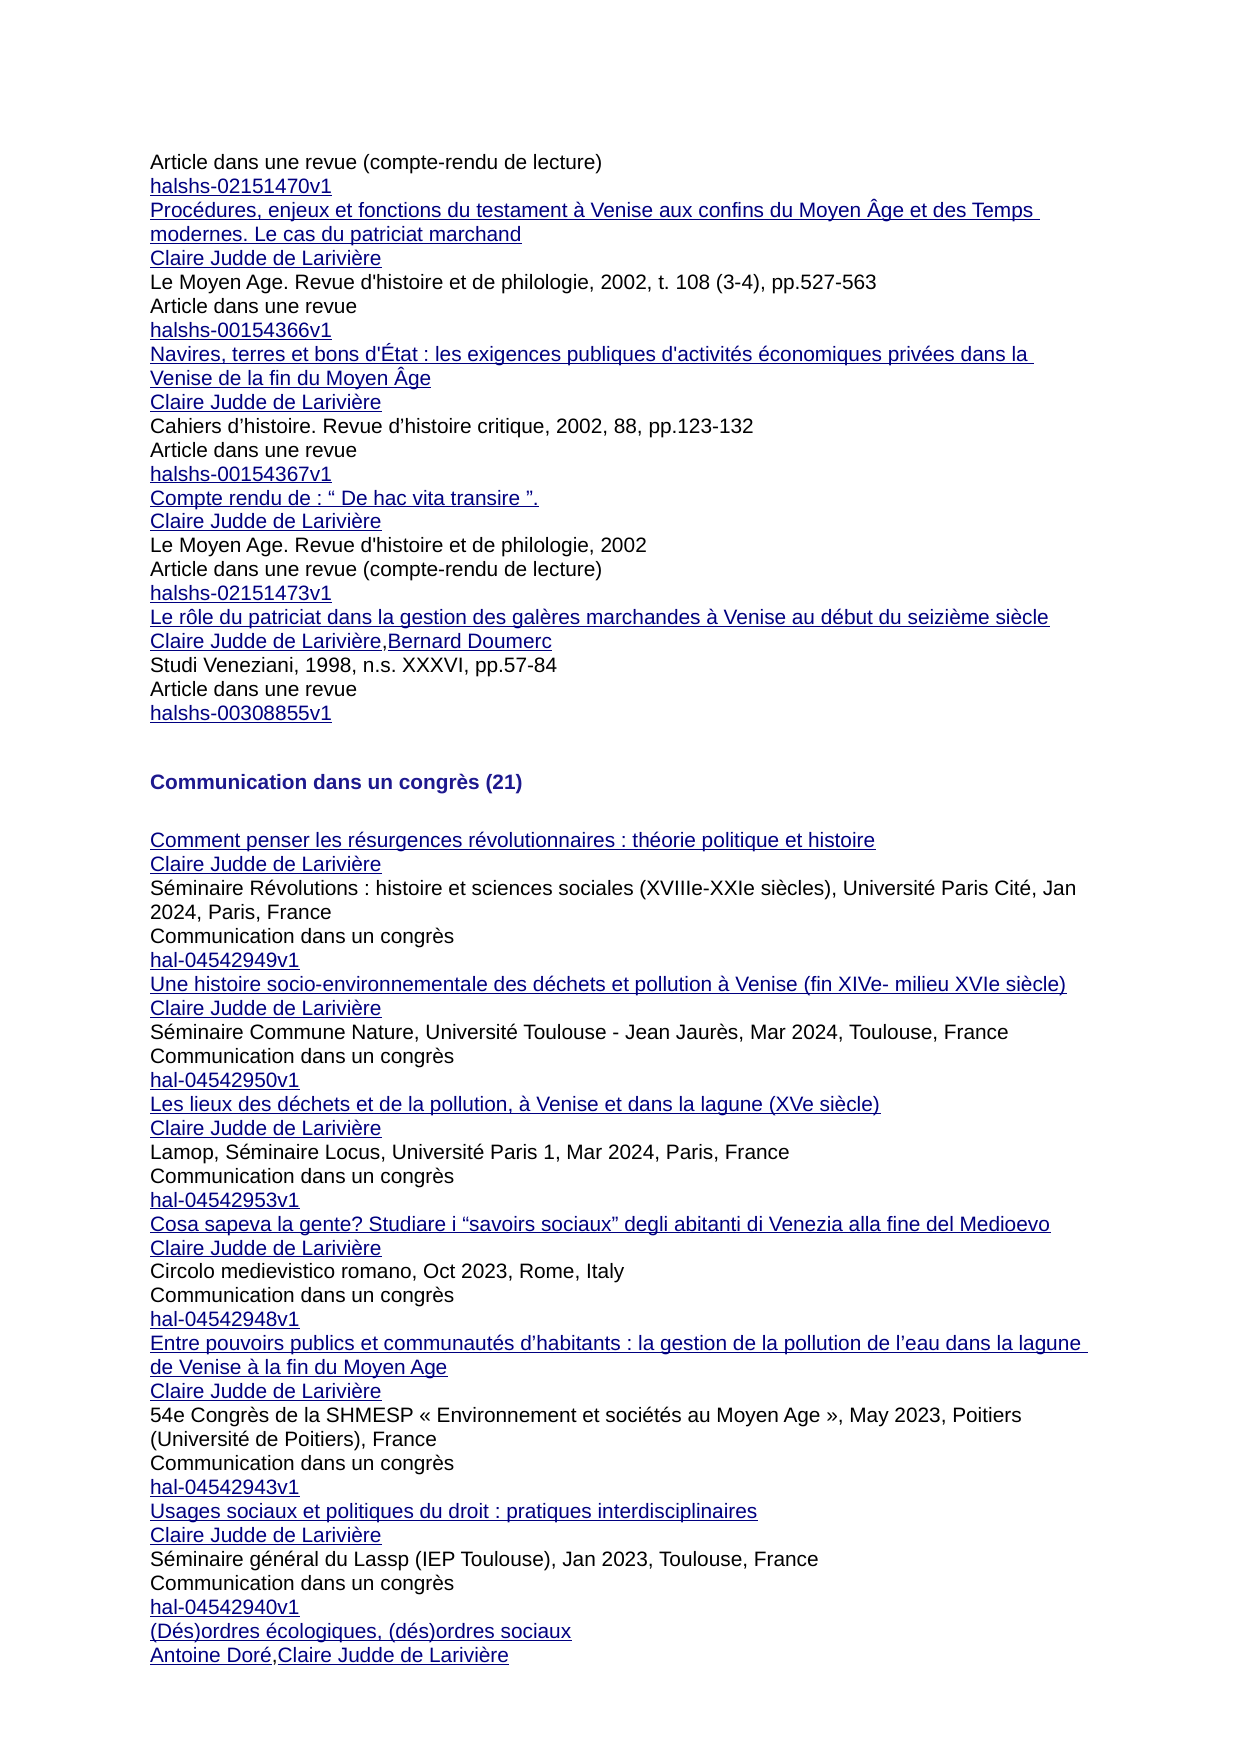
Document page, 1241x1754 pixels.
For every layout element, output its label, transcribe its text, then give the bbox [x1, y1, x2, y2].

table_cell Les lieux des déchets et de la pollution, à Venise et dans la lagune (XVe siècle) Claire Judde de Larivière Lamop, Séminaire Locus, Université Paris 1, Mar 2024, Paris, France Communication dans un congrès hal-04542953v1 [150, 1092, 1090, 1211]
subtitle Communication dans un congrès (21) [150, 770, 1090, 794]
table_cell Cosa sapeva la gente? Studiare i “savoirs sociaux” degli abitanti di Venezia alla fine del Medioevo Claire Judde de Larivière Circolo medievistico romano, Oct 2023, Rome, Italy Communication dans un congrès hal-04542948v1 [150, 1211, 1090, 1331]
table_header Comment penser les résurgences révolutionnaires : théorie politique et histoire Claire Judde de Larivière Séminaire Révolutions : histoire et sciences sociales (XVIIIe-XXIe siècles), Université Paris Cité, Jan 2024, Paris, France Communication dans un congrès hal-04542949v1 [150, 828, 1090, 972]
table_cell Article dans une revue (compte-rendu de lecture) halshs-02151470v1 [150, 150, 1090, 198]
table_cell Procédures, enjeux et fonctions du testament à Venise aux confins du Moyen Âge et des Temps modernes. Le cas du patriciat marchand Claire Judde de Larivière Le Moyen Age. Revue d'histoire et de philologie, 2002, t. 108 (3-4), pp.527-563 Article dans une revue halshs-00154366v1 [150, 198, 1090, 342]
table_cell (Dés)ordres écologiques, (dés)ordres sociaux Antoine Doré,Claire Judde de Larivière [150, 1619, 1090, 1667]
table_cell Entre pouvoirs publics et communautés d’habitants : la gestion de la pollution de l’eau dans la lagune de Venise à la fin du Moyen Age Claire Judde de Larivière 54e Congrès de la SHMESP « Environnement et sociétés au Moyen Age », May 2023, Poitiers (Université de Poitiers), France Communication dans un congrès hal-04542943v1 [150, 1331, 1090, 1499]
table_cell Une histoire socio-environnementale des déchets et pollution à Venise (fin XIVe- milieu XVIe siècle) Claire Judde de Larivière Séminaire Commune Nature, Université Toulouse - Jean Jaurès, Mar 2024, Toulouse, France Communication dans un congrès hal-04542950v1 [150, 972, 1090, 1092]
table_cell Usages sociaux et politiques du droit : pratiques interdisciplinaires Claire Judde de Larivière Séminaire général du Lassp (IEP Toulouse), Jan 2023, Toulouse, France Communication dans un congrès hal-04542940v1 [150, 1499, 1090, 1619]
table_cell Compte rendu de : “ De hac vita transire ”. Claire Judde de Larivière Le Moyen Age. Revue d'histoire et de philologie, 2002 Article dans une revue (compte-rendu de lecture) halshs-02151473v1 [150, 485, 1090, 605]
table_cell Navires, terres et bons d'État : les exigences publiques d'activités économiques privées dans la Venise de la fin du Moyen Âge Claire Judde de Larivière Cahiers d’histoire. Revue d’histoire critique, 2002, 88, pp.123-132 Article dans une revue halshs-00154367v1 [150, 342, 1090, 485]
table_cell Le rôle du patriciat dans la gestion des galères marchandes à Venise au début du seizième siècle Claire Judde de Larivière,Bernard Doumerc Studi Veneziani, 1998, n.s. XXXVI, pp.57-84 Article dans une revue halshs-00308855v1 [150, 605, 1090, 725]
